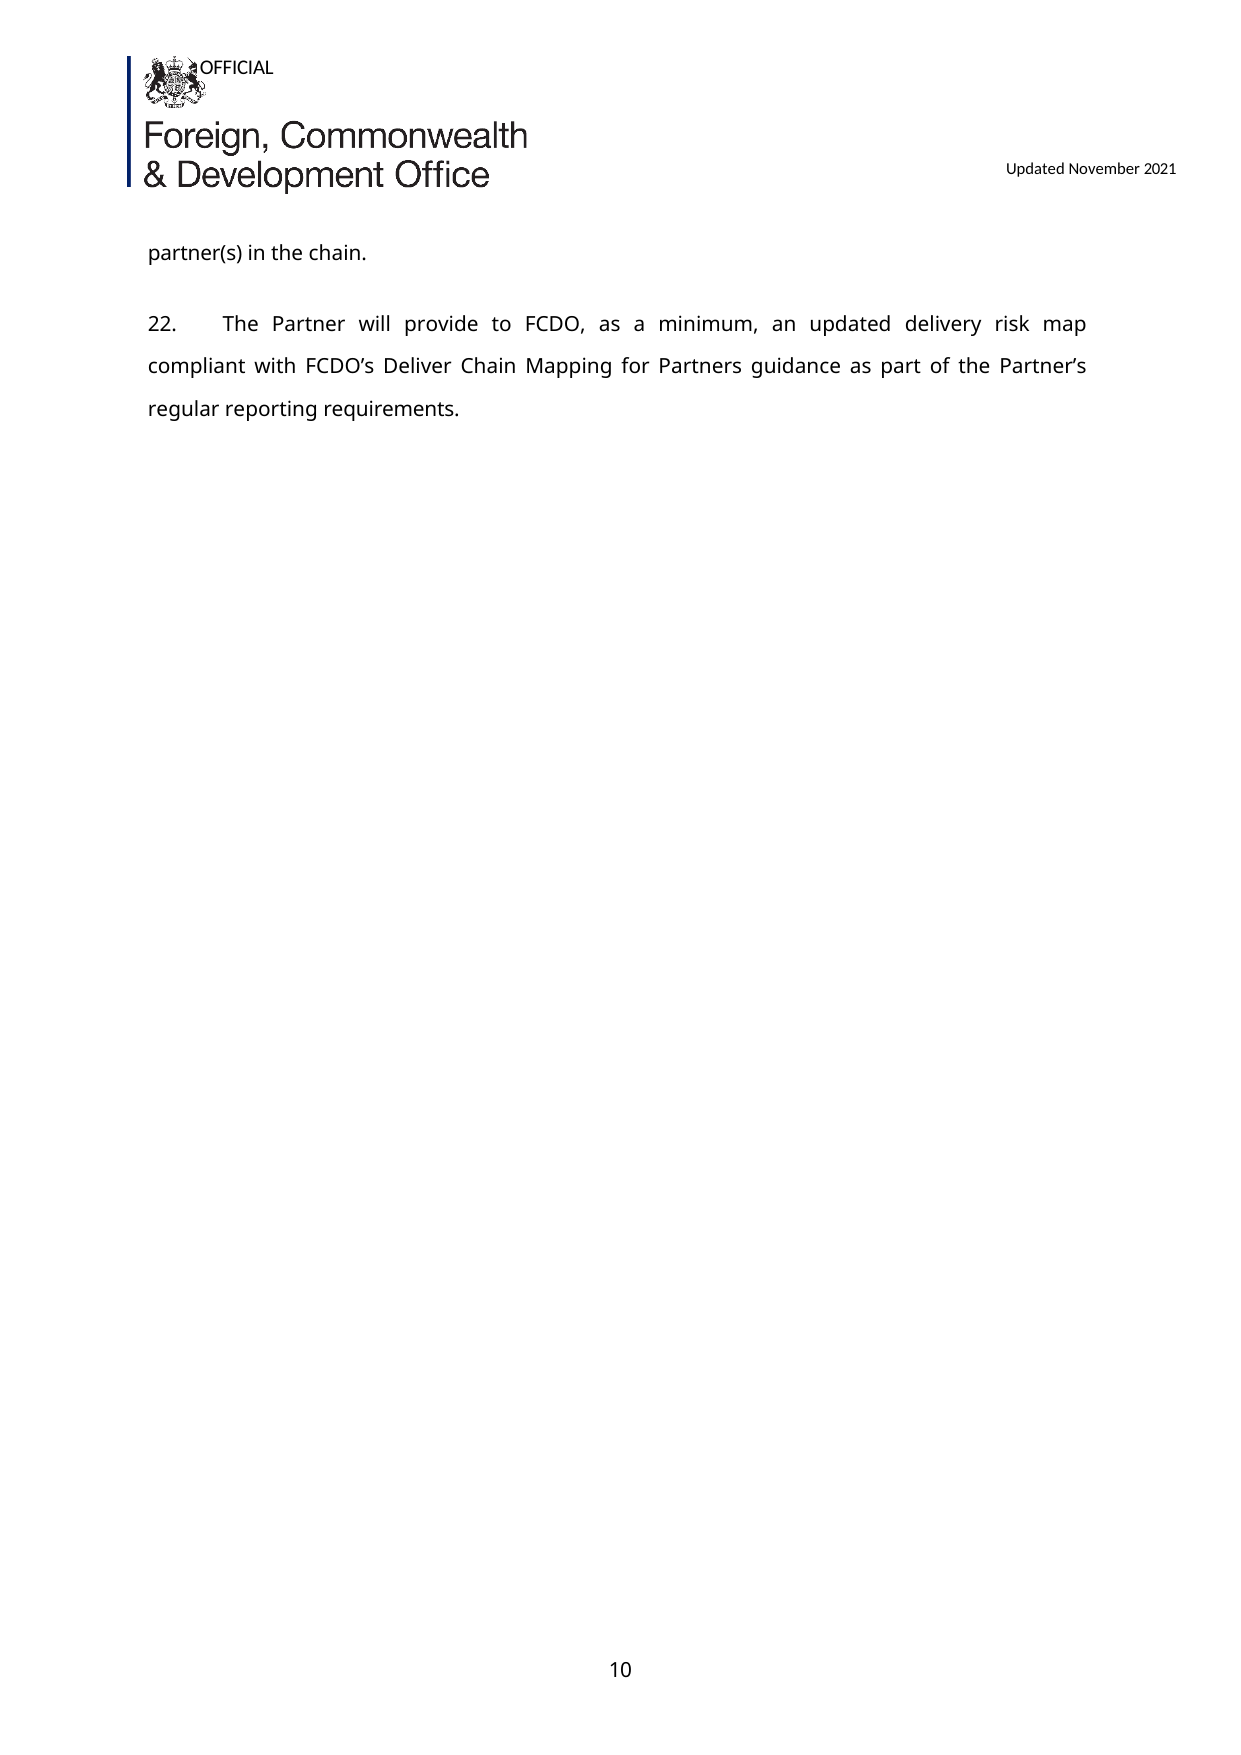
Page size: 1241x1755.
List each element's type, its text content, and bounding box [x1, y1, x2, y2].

list partner(s) in the chain. [148, 238, 1087, 266]
list The Partner will provide to FCDO, as a minimum, an updated delivery risk map compliant with FCDO’s Deliver Chain Mapping for Partners guidance as part of the Partner’s regular reporting requirements. [148, 309, 1087, 422]
